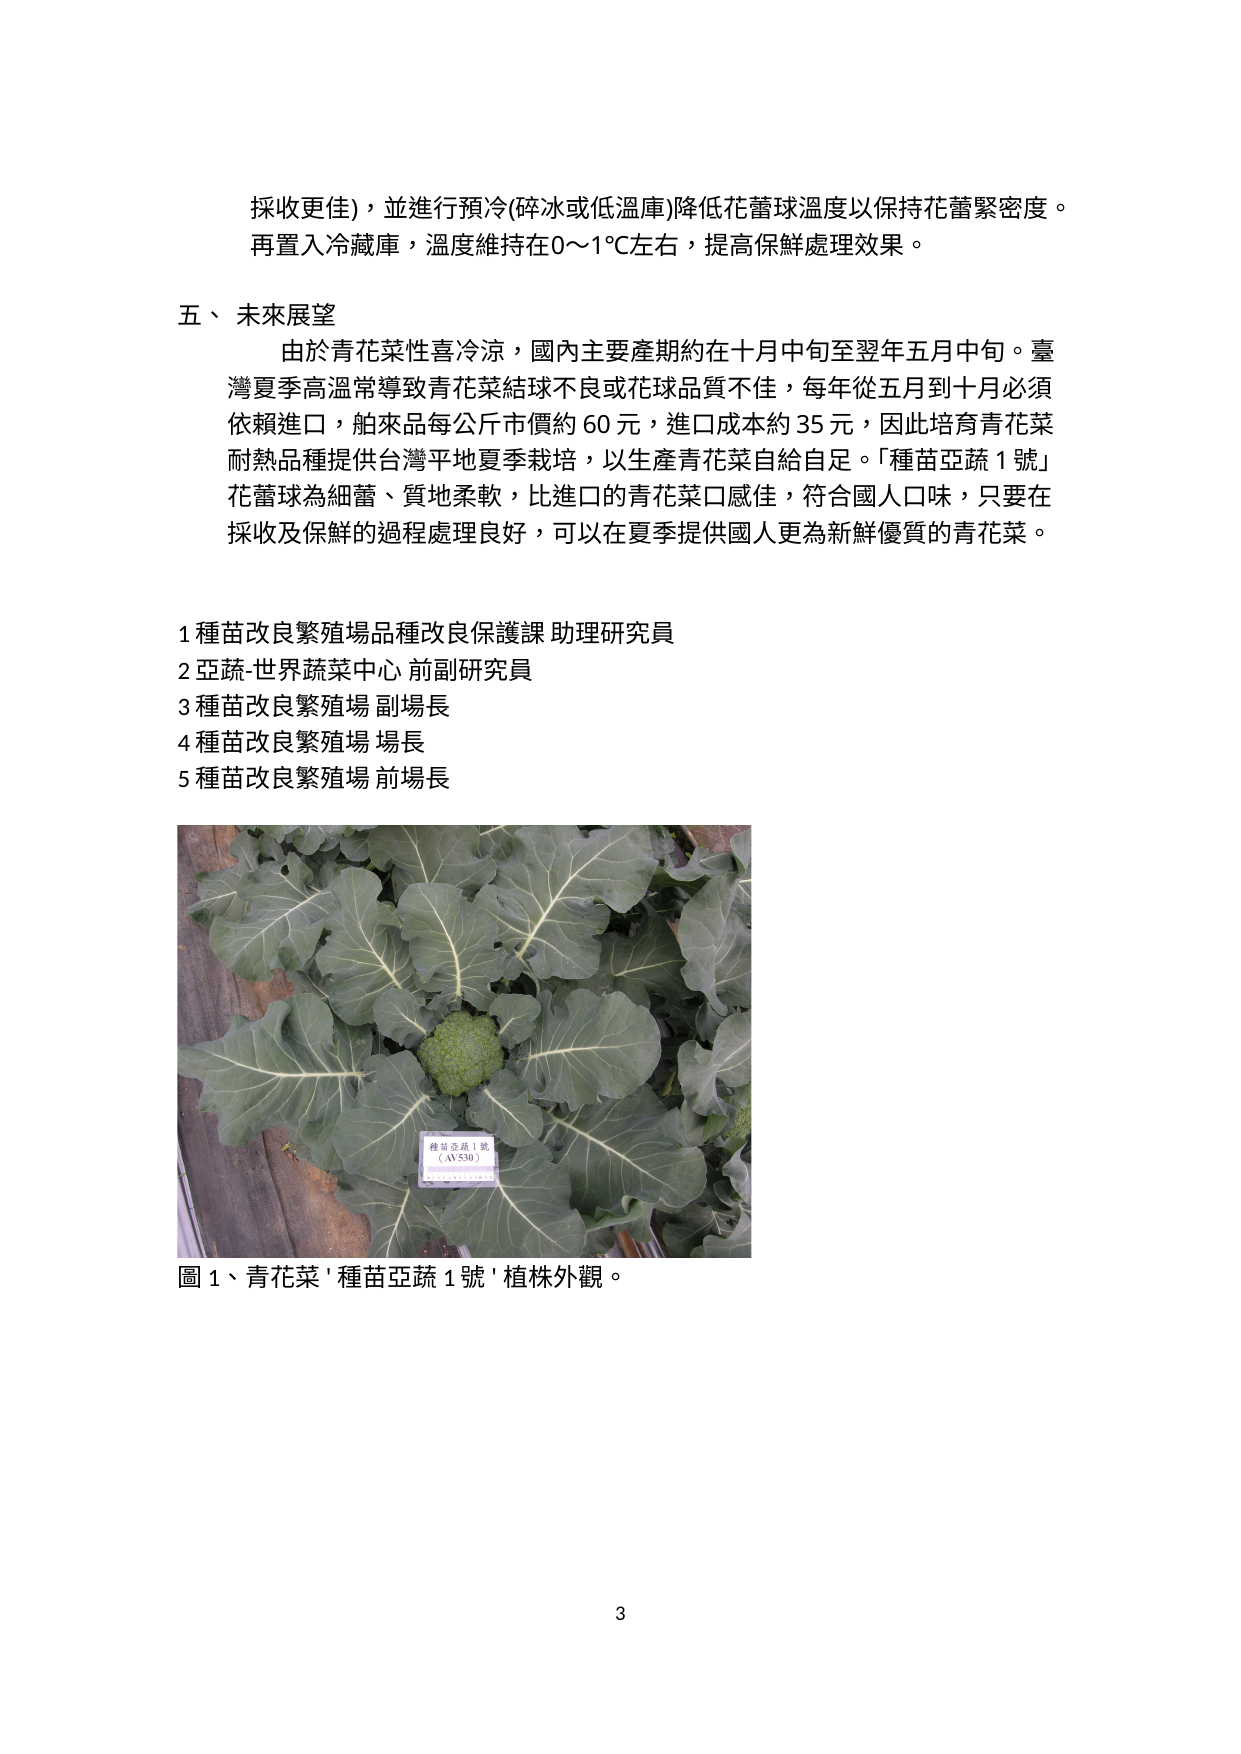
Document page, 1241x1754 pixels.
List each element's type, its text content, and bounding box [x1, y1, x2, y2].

text 1種苗改良繁殖場品種改良保護課 助理研究員 [177, 614, 1063, 650]
text （六）採收處理：青花菜採收適期很短，必需適期採收，應於花蕾球邊緣開始鬆散時即進行採收。太早採收花蕾球尚未充分發育而影響產量，過遲採收會使花蕾球鬆散而品質降低縮短櫥架壽命，由於種苗亞蔬1號花蕾球質地柔軟口感佳，若過遲採收相對貯藏期較短。採收應於清晨進行(露水未乾前採收更佳)，並進行預冷(碎冰或低溫庫)降低花蕾球溫度以保持花蕾緊密度。再置入冷藏庫，溫度維持在0～1℃左右，提高保鮮處理效果。 [192, 189, 1063, 261]
text 5種苗改良繁殖場 前場長 [177, 759, 1063, 795]
text 由於青花菜性喜冷涼，國內主要產期約在十月中旬至翌年五月中旬。臺灣夏季高溫常導致青花菜結球不良或花球品質不佳，每年從五月到十月必須依賴進口，舶來品每公斤市價約60元，進口成本約35元，因此培育青花菜耐熱品種提供台灣平地夏季栽培，以生產青花菜自給自足。「種苗亞蔬1號」花蕾球為細蕾、質地柔軟，比進口的青花菜口感佳，符合國人口味，只要在採收及保鮮的過程處理良好，可以在夏季提供國人更為新鮮優質的青花菜。 [227, 332, 1063, 549]
text 4種苗改良繁殖場 場長 [177, 723, 1063, 759]
text 3種苗改良繁殖場 副場長 [177, 686, 1063, 723]
picture [177, 825, 752, 1258]
text 2亞蔬-世界蔬菜中心 前副研究員 [177, 650, 1063, 686]
list 未來展望 [177, 296, 1063, 332]
text 圖1、青花菜 ' 種苗亞蔬1號 ' 植株外觀。 [177, 1258, 1063, 1294]
